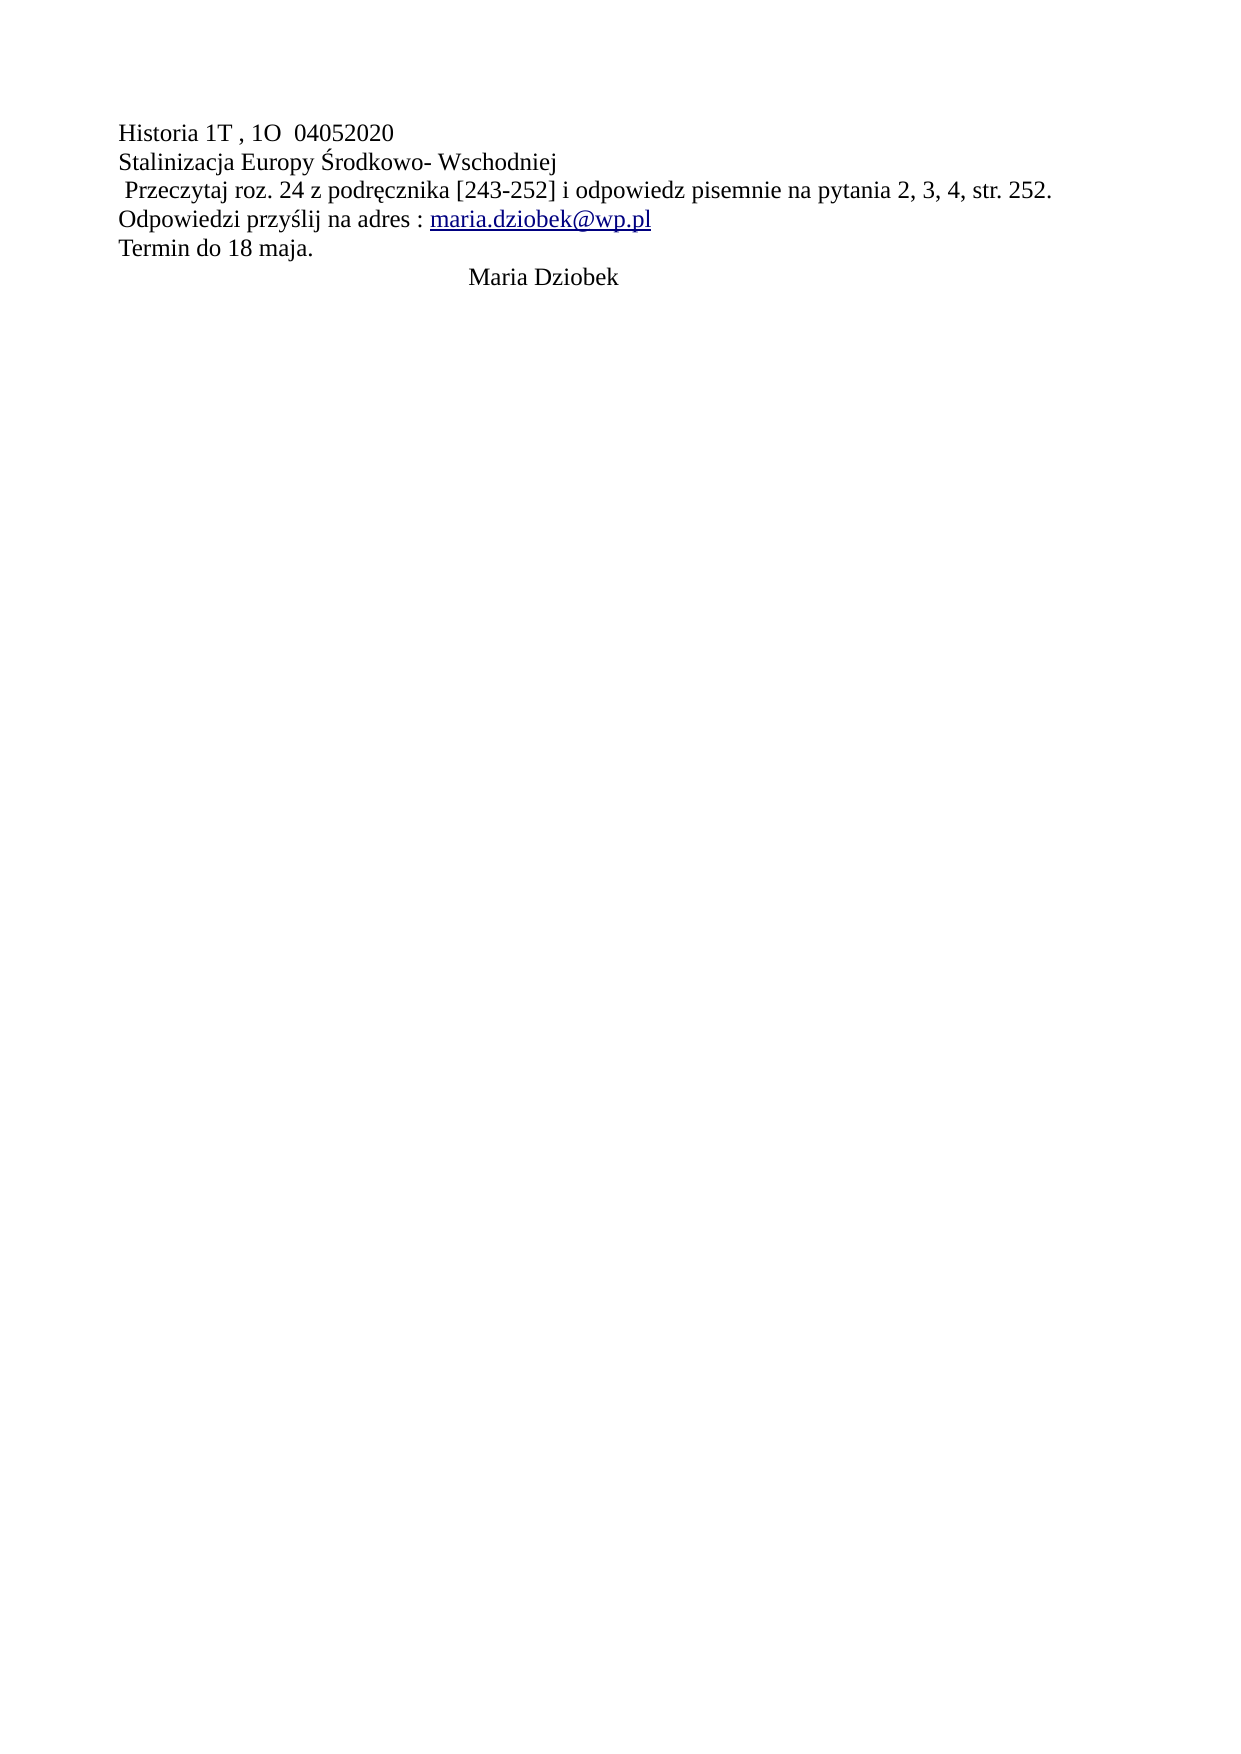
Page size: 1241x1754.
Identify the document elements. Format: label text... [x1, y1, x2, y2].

text Stalinizacja Europy Środkowo- Wschodniej [118, 147, 1122, 176]
text Historia 1T , 1O 04052020 [118, 118, 1122, 147]
text Termin do 18 maja. [118, 233, 1122, 262]
text Maria Dziobek [118, 262, 1122, 291]
text Odpowiedzi przyślij na adres : maria.dziobek@wp.pl [118, 204, 1122, 233]
text Przeczytaj roz. 24 z podręcznika [243-252] i odpowiedz pisemnie na pytania 2, 3, 4, str. 252. [118, 176, 1122, 204]
